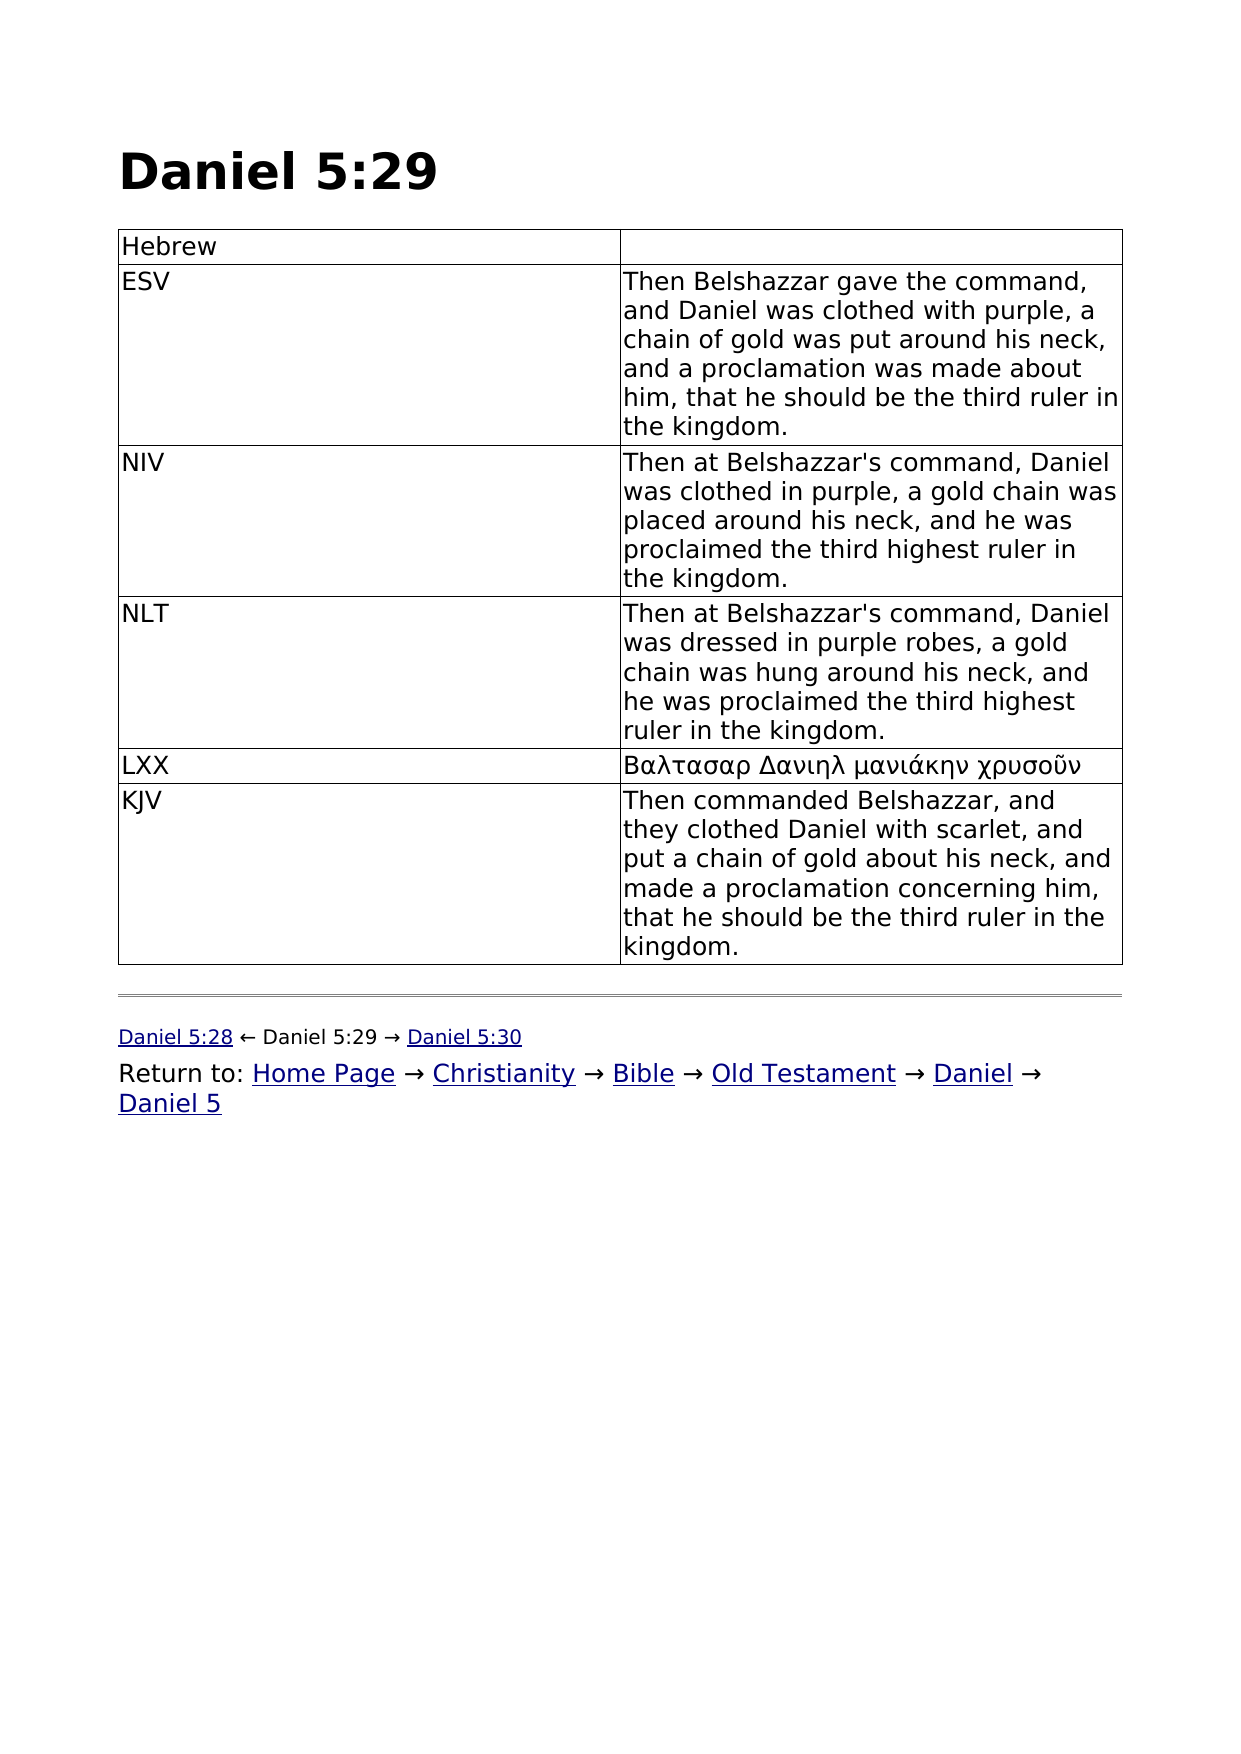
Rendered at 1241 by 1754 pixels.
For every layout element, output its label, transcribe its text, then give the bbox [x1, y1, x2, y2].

table_cell NLT [119, 597, 620, 748]
table_cell Then commanded Belshazzar, and they clothed Daniel with scarlet, and put a chain of gold about his neck, and made a proclamation concerning him, that he should be the third ruler in the kingdom. [621, 784, 1122, 964]
table_cell Βαλτασαρ Δανιηλ μανιάκην χρυσοῦν [621, 749, 1122, 783]
table_cell ESV [119, 265, 620, 445]
table_header [621, 230, 1122, 264]
table_cell Then Belshazzar gave the command, and Daniel was clothed with purple, a chain of gold was put around his neck, and a proclamation was made about him, that he should be the third ruler in the kingdom. [621, 265, 1122, 445]
subtitle Daniel 5:29 [118, 143, 1122, 201]
text Daniel 5:28 ← Daniel 5:29 → Daniel 5:30 [118, 1026, 1122, 1059]
table_cell LXX [119, 749, 620, 783]
table_cell Then at Belshazzar's command, Daniel was clothed in purple, a gold chain was placed around his neck, and he was proclaimed the third highest ruler in the kingdom. [621, 446, 1122, 596]
table_cell KJV [119, 784, 620, 964]
text Return to: Home Page → Christianity → Bible → Old Testament → Daniel → Daniel 5 [118, 1059, 1122, 1118]
table_cell Then at Belshazzar's command, Daniel was dressed in purple robes, a gold chain was hung around his neck, and he was proclaimed the third highest ruler in the kingdom. [621, 597, 1122, 748]
table_cell NIV [119, 446, 620, 596]
table_header Hebrew [119, 230, 620, 264]
